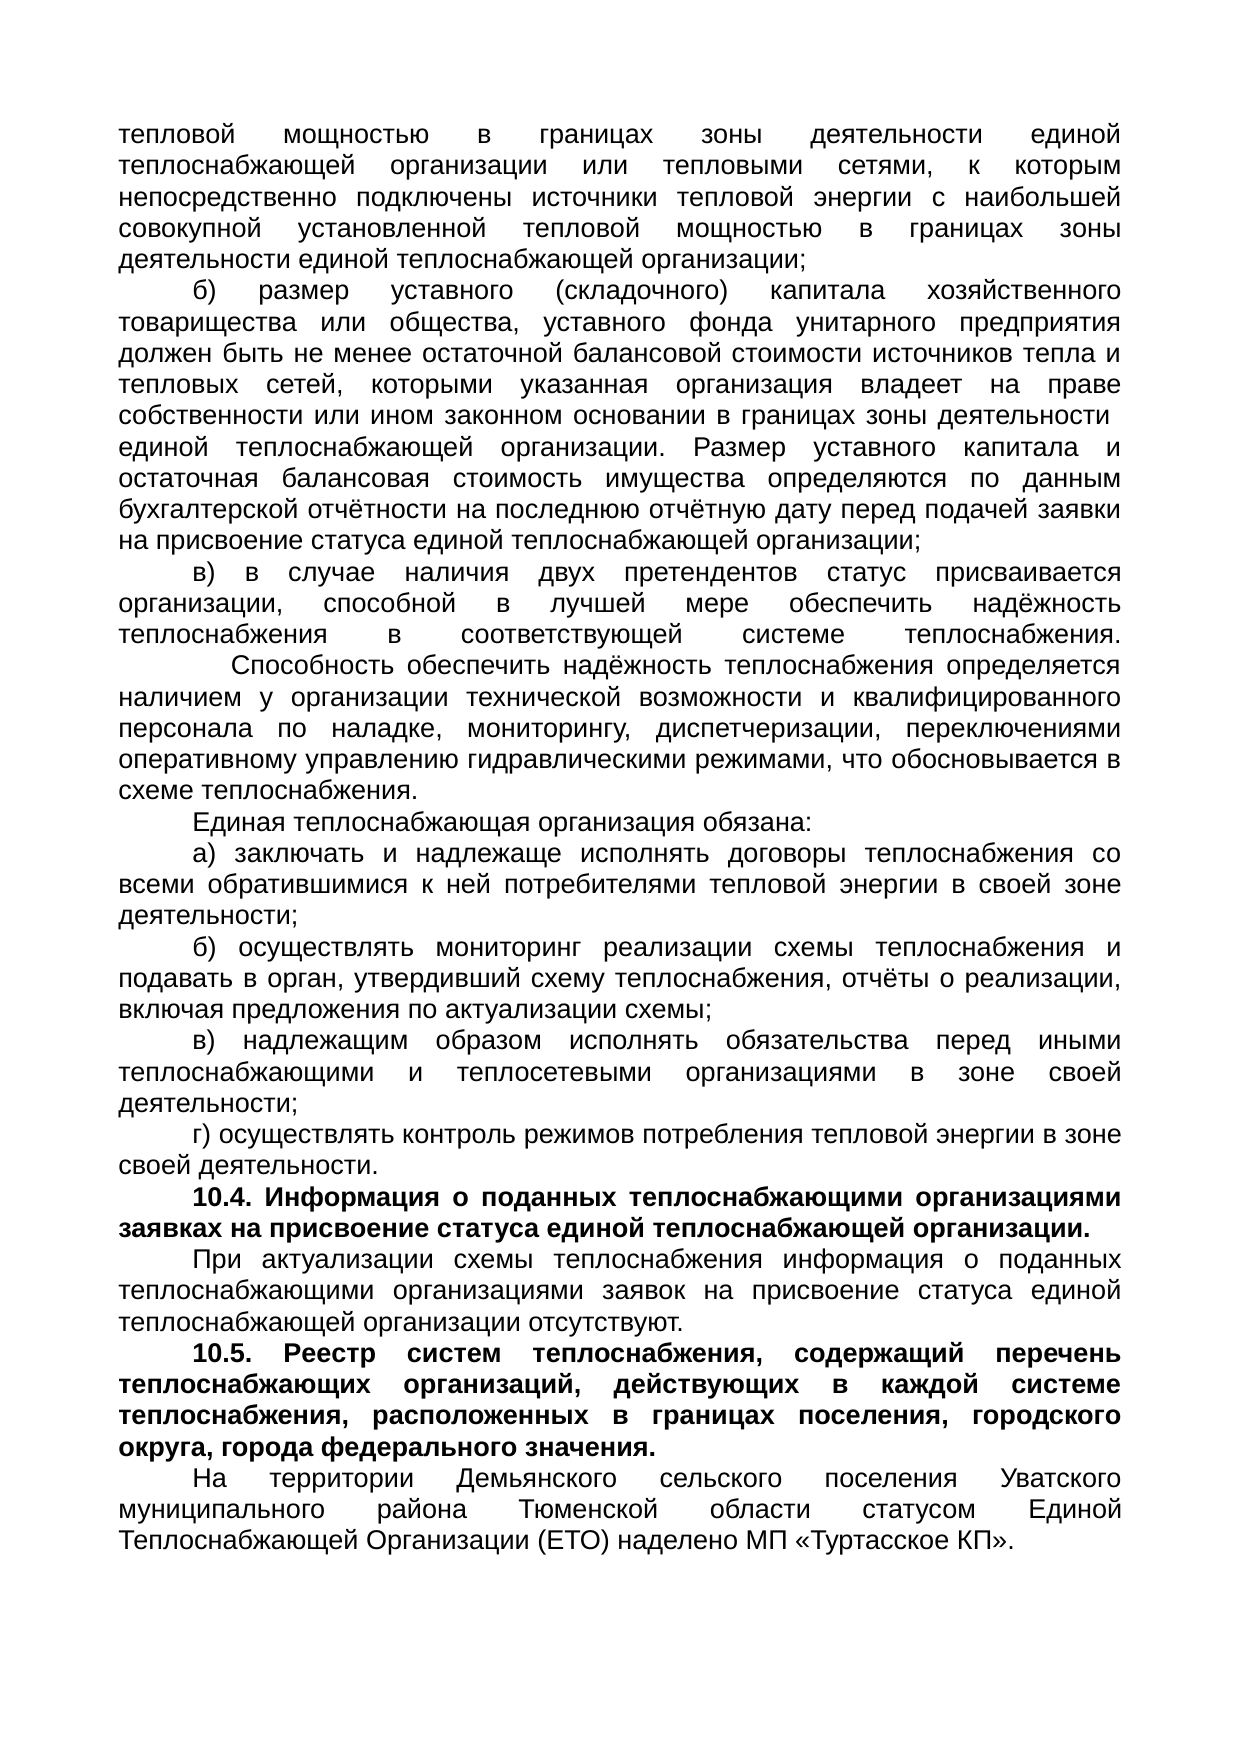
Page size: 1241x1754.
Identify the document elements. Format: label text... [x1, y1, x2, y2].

text На территории Демьянского сельского поселения Уватского муниципального района Тюменской области статусом Единой Теплоснабжающей Организации (ЕТО) наделено МП «Туртасское КП». [118, 1462, 1122, 1556]
list б) осуществлять мониторинг реализации схемы теплоснабжения и подавать в орган, утвердивший схему теплоснабжения, отчёты о реализации, включая предложения по актуализации схемы; [118, 931, 1122, 1024]
subtitle 10.4. Информация о поданных теплоснабжающими организациями заявках на присвоение статуса единой теплоснабжающей организации. [118, 1181, 1122, 1243]
list в) в случае наличия двух претендентов статус присваивается организации, способной в лучшей мере обеспечить надёжность теплоснабжения в соответствующей системе теплоснабжения. Способность обеспечить надёжность теплоснабжения определяется наличием у организации технической возможности и квалифицированного персонала по наладке, мониторингу, диспетчеризации, переключениями оперативному управлению гидравлическими режимами, что обосновывается в схеме теплоснабжения. [118, 556, 1122, 806]
list тепловой мощностью в границах зоны деятельности единой теплоснабжающей организации или тепловыми сетями, к которым непосредственно подключены источники тепловой энергии с наибольшей совокупной установленной тепловой мощностью в границах зоны деятельности единой теплоснабжающей организации; [118, 118, 1122, 274]
list г) осуществлять контроль режимов потребления тепловой энергии в зоне своей деятельности. [118, 1118, 1122, 1181]
list б) размер уставного (складочного) капитала хозяйственного товарищества или общества, уставного фонда унитарного предприятия должен быть не менее остаточной балансовой стоимости источников тепла и тепловых сетей, которыми указанная организация владеет на праве собственности или ином законном основании в границах зоны деятельности единой теплоснабжающей организации. Размер уставного капитала и остаточная балансовая стоимость имущества определяются по данным бухгалтерской отчётности на последнюю отчётную дату перед подачей заявки на присвоение статуса единой теплоснабжающей организации; [118, 274, 1122, 556]
list а) заключать и надлежаще исполнять договоры теплоснабжения со всеми обратившимися к ней потребителями тепловой энергии в своей зоне деятельности; [118, 837, 1122, 931]
subtitle 10.5. Реестр систем теплоснабжения, содержащий перечень теплоснабжающих организаций, действующих в каждой системе теплоснабжения, расположенных в границах поселения, городского округа, города федерального значения. [118, 1337, 1122, 1462]
list в) надлежащим образом исполнять обязательства перед иными теплоснабжающими и теплосетевыми организациями в зоне своей деятельности; [118, 1024, 1122, 1118]
list Единая теплоснабжающая организация обязана: [118, 806, 1122, 837]
list При актуализации схемы теплоснабжения информация о поданных теплоснабжающими организациями заявок на присвоение статуса единой теплоснабжающей организации отсутствуют. [118, 1243, 1122, 1337]
